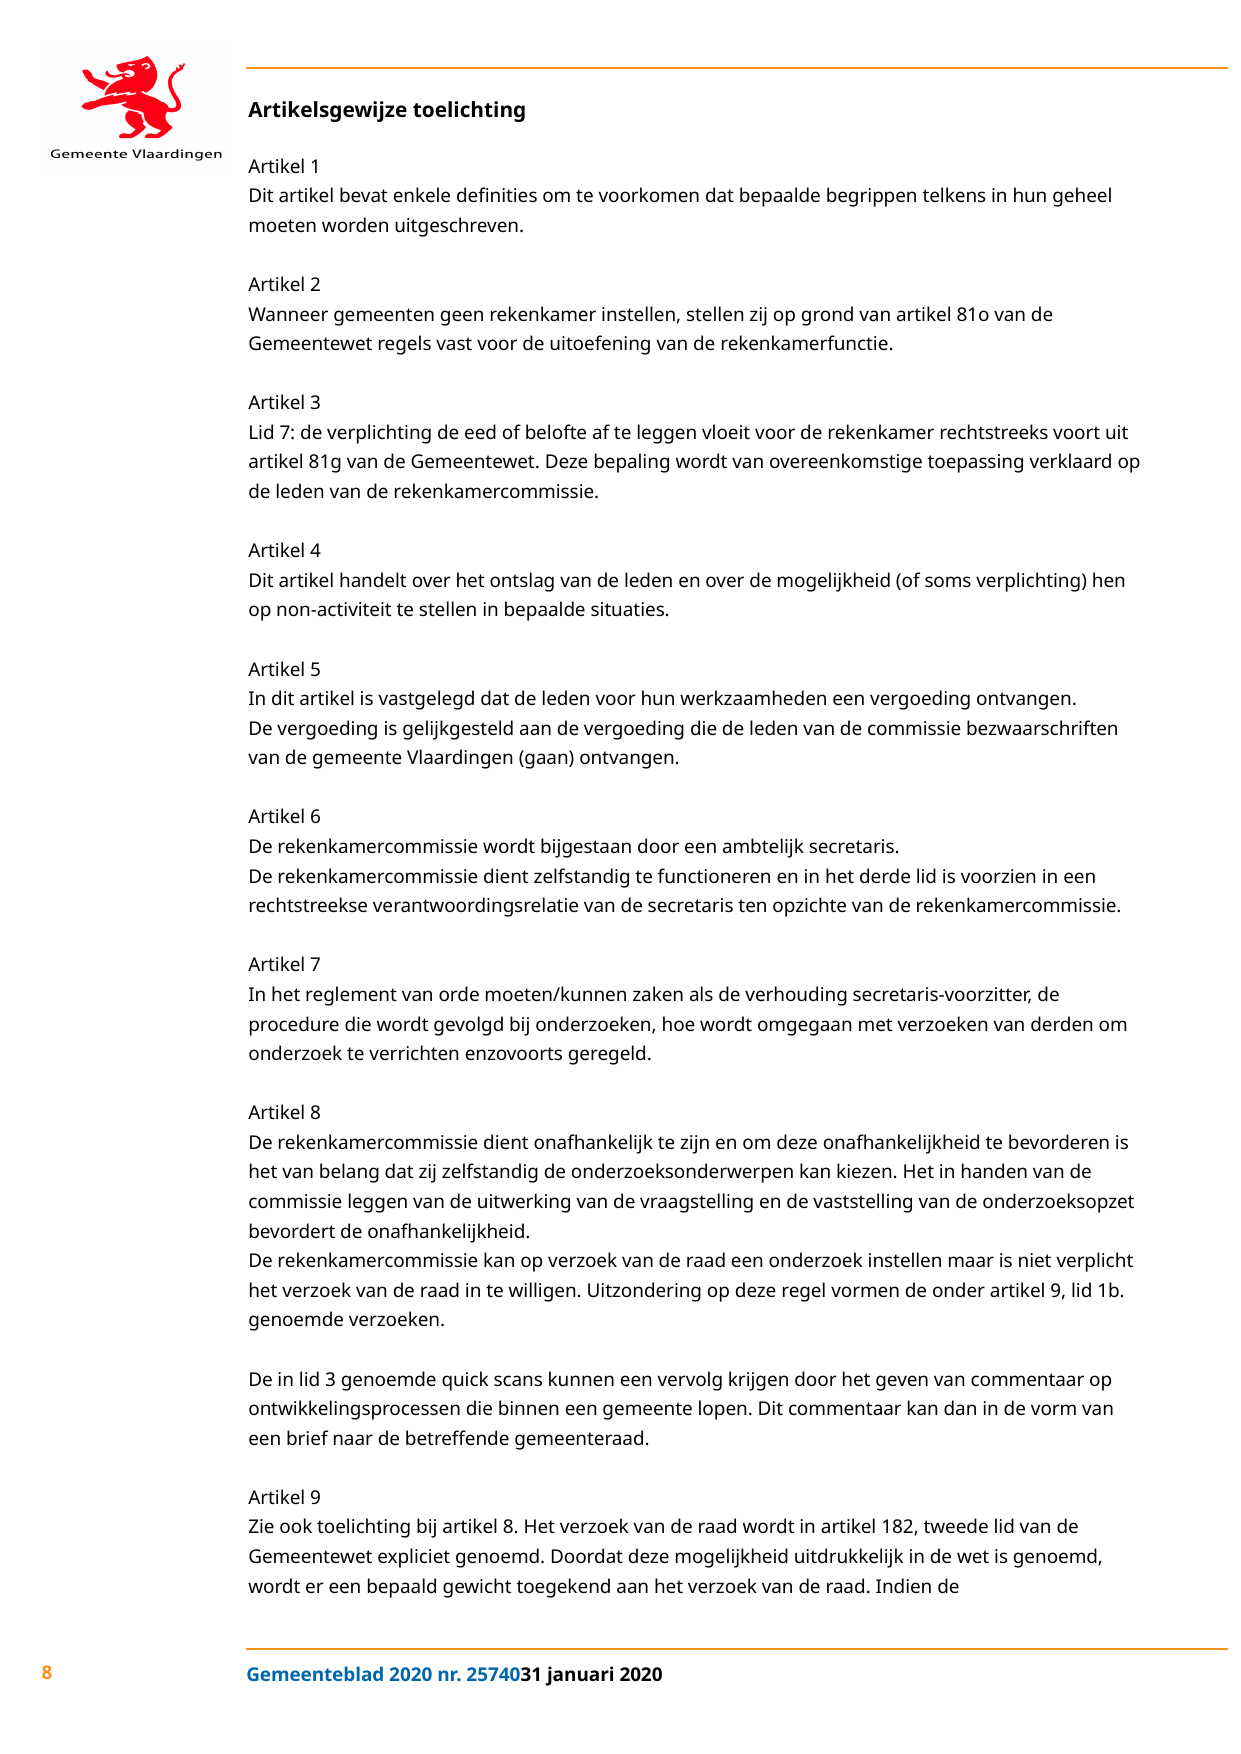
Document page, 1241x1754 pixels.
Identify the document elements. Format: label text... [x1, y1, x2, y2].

text In het reglement van orde moeten/kunnen zaken als de verhouding secretaris-voorzitter, de procedure die wordt gevolgd bij onderzoeken, hoe wordt omgegaan met verzoeken van derden om onderzoek te verrichten enzovoorts geregeld. [248, 981, 1152, 1066]
text Artikel 9 [248, 1484, 1152, 1510]
text Artikelsgewijze toelichting [248, 95, 1152, 123]
text Artikel 8 [248, 1099, 1152, 1125]
text De vergoeding is gelijkgesteld aan de vergoeding die de leden van de commissie bezwaarschriften van de gemeente Vlaardingen (gaan) ontvangen. [248, 715, 1152, 770]
text Zie ook toelichting bij artikel 8. Het verzoek van de raad wordt in artikel 182, tweede lid van de Gemeentewet expliciet genoemd. Doordat deze mogelijkheid uitdrukkelijk in de wet is genoemd, wordt er een bepaald gewicht toegekend aan het verzoek van de raad. Indien de [248, 1514, 1152, 1599]
text Dit artikel bevat enkele definities om te voorkomen dat bepaalde begrippen telkens in hun geheel moeten worden uitgeschreven. [248, 182, 1152, 238]
text Artikel 7 [248, 952, 1152, 977]
text Artikel 6 [248, 804, 1152, 829]
text Artikel 4 [248, 537, 1152, 563]
text Artikel 1 [248, 153, 1152, 179]
text De rekenkamercommissie dient zelfstandig te functioneren en in het derde lid is voorzien in een rechtstreekse verantwoordingsrelatie van de secretaris ten opzichte van de rekenkamercommissie. [248, 863, 1152, 918]
text Artikel 3 [248, 389, 1152, 415]
text De rekenkamercommissie wordt bijgestaan door een ambtelijk secretaris. [248, 833, 1152, 859]
text Artikel 5 [248, 656, 1152, 682]
text Artikel 2 [248, 271, 1152, 297]
text De rekenkamercommissie dient onafhankelijk te zijn en om deze onafhankelijkheid te bevorderen is het van belang dat zij zelfstandig de onderzoeksonderwerpen kan kiezen. Het in handen van de commissie leggen van de uitwerking van de vraagstelling en de vaststelling van de onderzoeksopzet bevordert de onafhankelijkheid. [248, 1129, 1152, 1244]
text De rekenkamercommissie kan op verzoek van de raad een onderzoek instellen maar is niet verplicht het verzoek van de raad in te willigen. Uitzondering op deze regel vormen de onder artikel 9, lid 1b. genoemde verzoeken. [248, 1247, 1152, 1332]
text In dit artikel is vastgelegd dat de leden voor hun werkzaamheden een vergoeding ontvangen. [248, 685, 1152, 711]
text De in lid 3 genoemde quick scans kunnen een vervolg krijgen door het geven van commentaar op ontwikkelingsprocessen die binnen een gemeente lopen. Dit commentaar kan dan in de vorm van een brief naar de betreffende gemeenteraad. [248, 1366, 1152, 1451]
text Lid 7: de verplichting de eed of belofte af te leggen vloeit voor de rekenkamer rechtstreeks voort uit artikel 81g van de Gemeentewet. Deze bepaling wordt van overeenkomstige toepassing verklaard op de leden van de rekenkamercommissie. [248, 419, 1152, 504]
picture [41, 47, 231, 172]
text Wanneer gemeenten geen rekenkamer instellen, stellen zij op grond van artikel 81o van de Gemeentewet regels vast voor de uitoefening van de rekenkamerfunctie. [248, 301, 1152, 356]
text Dit artikel handelt over het ontslag van de leden en over de mogelijkheid (of soms verplichting) hen op non-activiteit te stellen in bepaalde situaties. [248, 567, 1152, 622]
